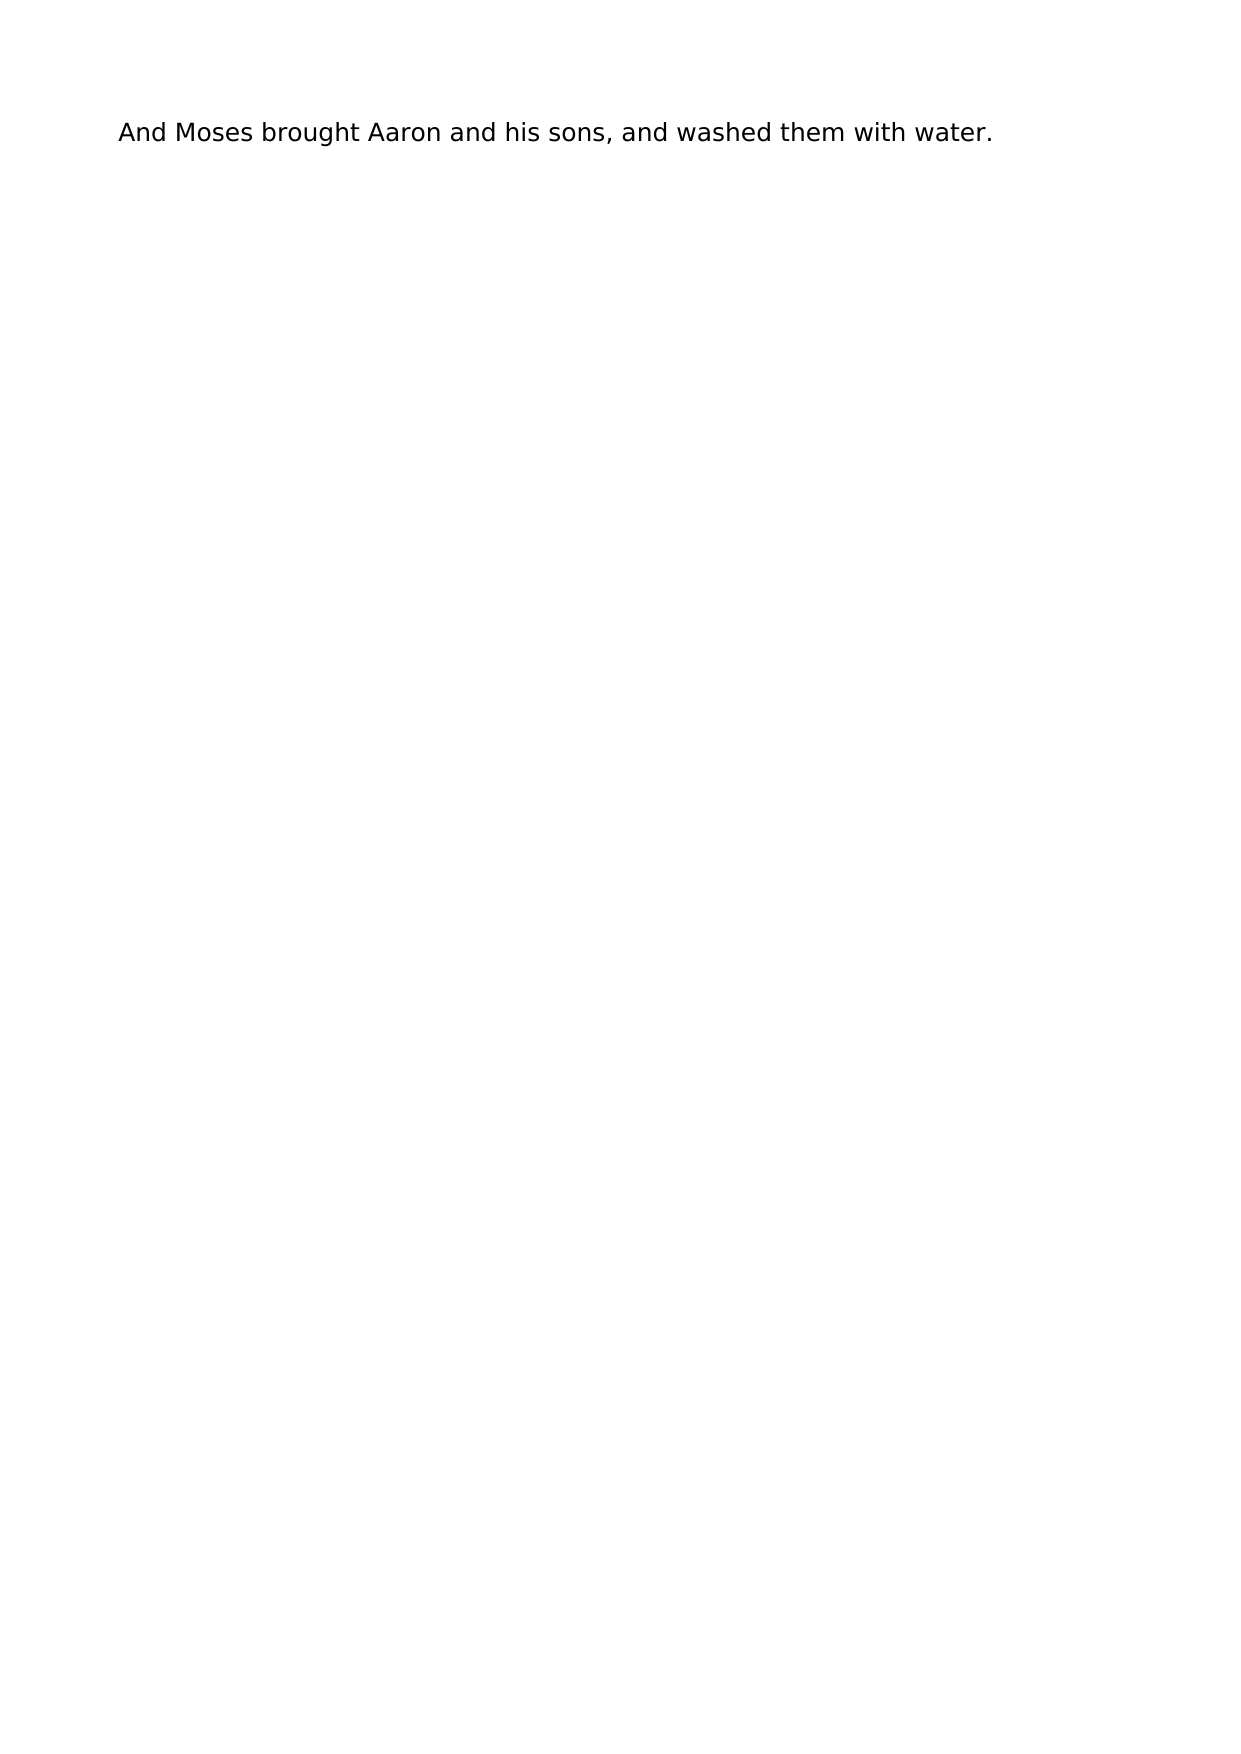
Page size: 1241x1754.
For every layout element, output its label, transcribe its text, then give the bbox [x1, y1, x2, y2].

text And Moses brought Aaron and his sons, and washed them with water. [118, 118, 1122, 147]
